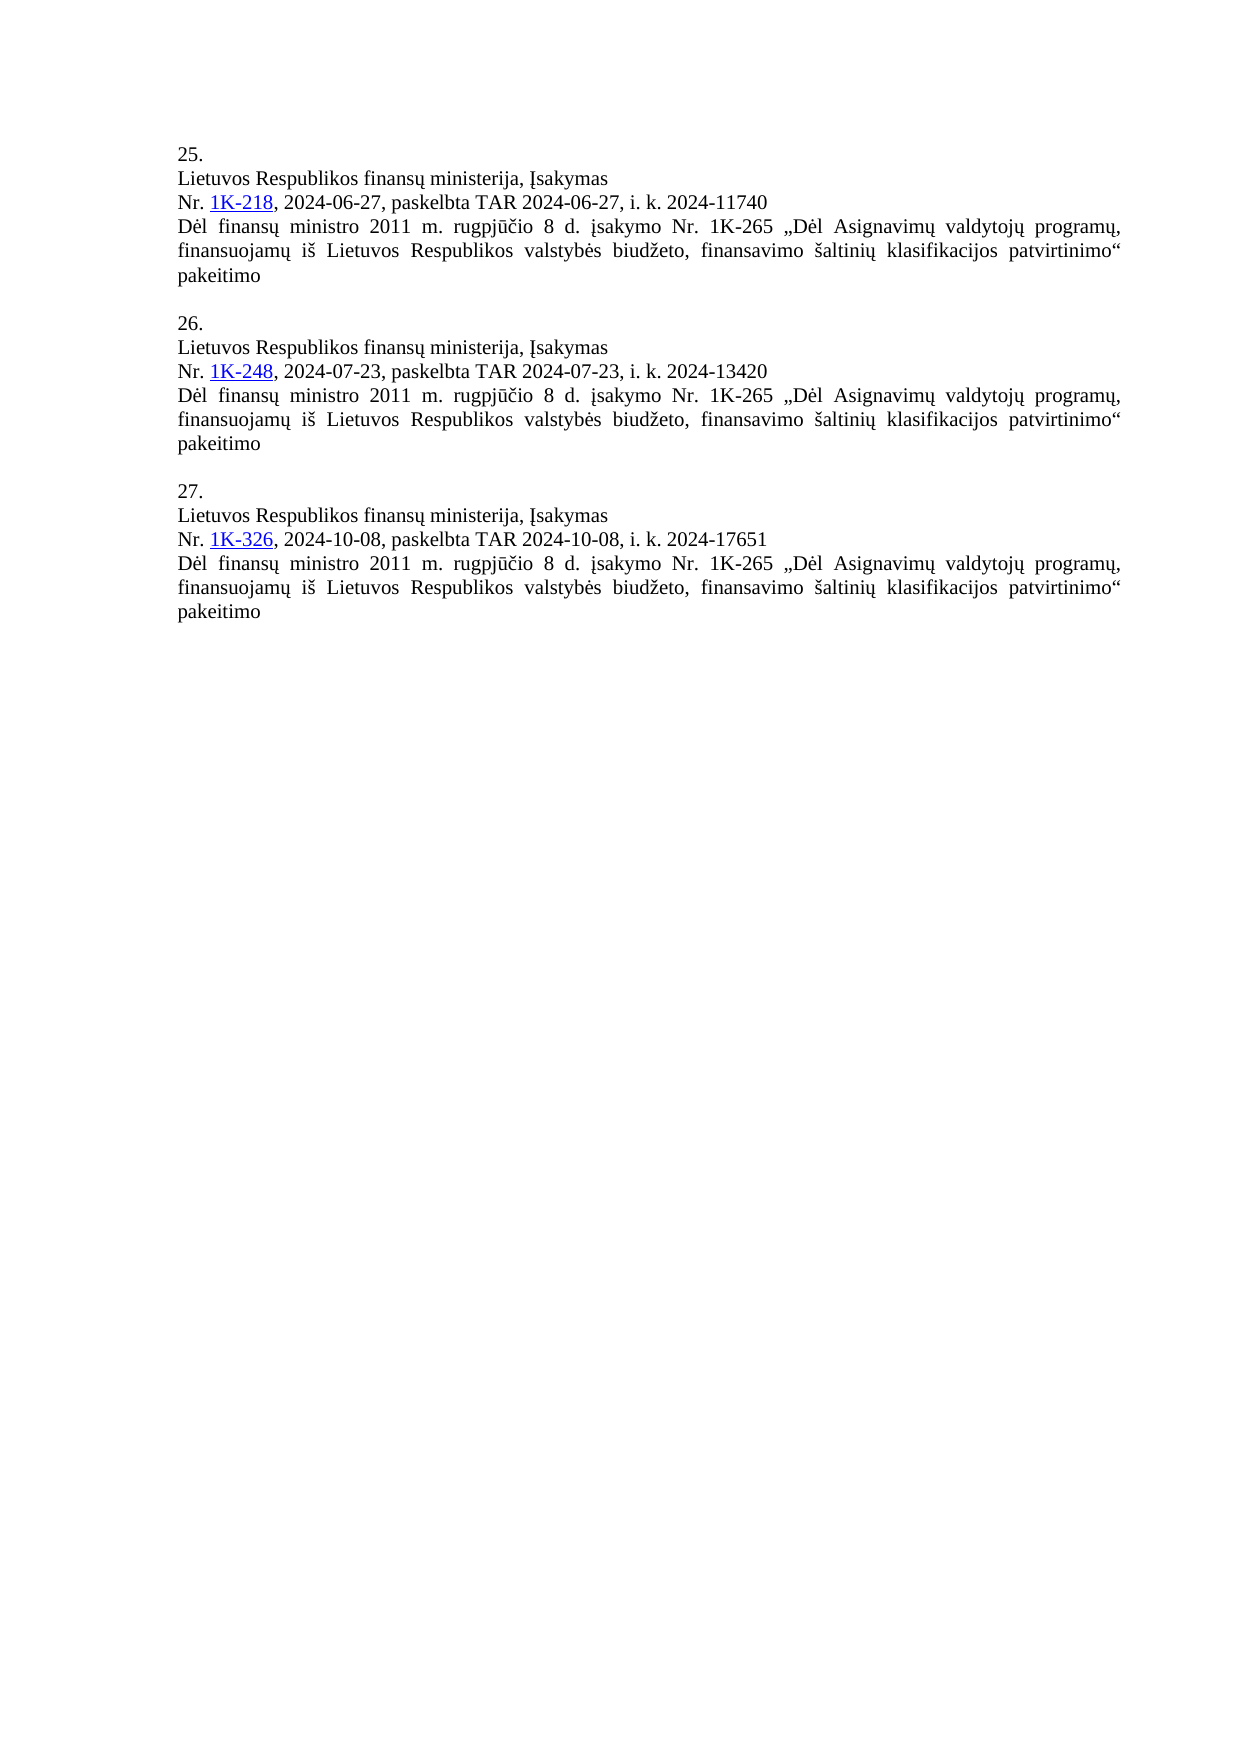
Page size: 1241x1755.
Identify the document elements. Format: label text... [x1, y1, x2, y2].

text Nr. 1K-248, 2024-07-23, paskelbta TAR 2024-07-23, i. k. 2024-13420 [177, 359, 1122, 383]
text Lietuvos Respublikos finansų ministerija, Įsakymas [177, 503, 1122, 527]
text Dėl finansų ministro 2011 m. rugpjūčio 8 d. įsakymo Nr. 1K-265 „Dėl Asignavimų valdytojų programų, finansuojamų iš Lietuvos Respublikos valstybės biudžeto, finansavimo šaltinių klasifikacijos patvirtinimo“ pakeitimo [177, 383, 1122, 455]
text Nr. 1K-218, 2024-06-27, paskelbta TAR 2024-06-27, i. k. 2024-11740 [177, 190, 1122, 214]
text Dėl finansų ministro 2011 m. rugpjūčio 8 d. įsakymo Nr. 1K-265 „Dėl Asignavimų valdytojų programų, finansuojamų iš Lietuvos Respublikos valstybės biudžeto, finansavimo šaltinių klasifikacijos patvirtinimo“ pakeitimo [177, 214, 1122, 287]
text 26. [177, 311, 1122, 335]
text 25. [177, 142, 1122, 166]
text 27. [177, 479, 1122, 503]
text Nr. 1K-326, 2024-10-08, paskelbta TAR 2024-10-08, i. k. 2024-17651 [177, 527, 1122, 551]
text Lietuvos Respublikos finansų ministerija, Įsakymas [177, 166, 1122, 190]
text Dėl finansų ministro 2011 m. rugpjūčio 8 d. įsakymo Nr. 1K-265 „Dėl Asignavimų valdytojų programų, finansuojamų iš Lietuvos Respublikos valstybės biudžeto, finansavimo šaltinių klasifikacijos patvirtinimo“ pakeitimo [177, 551, 1122, 623]
text Lietuvos Respublikos finansų ministerija, Įsakymas [177, 335, 1122, 359]
